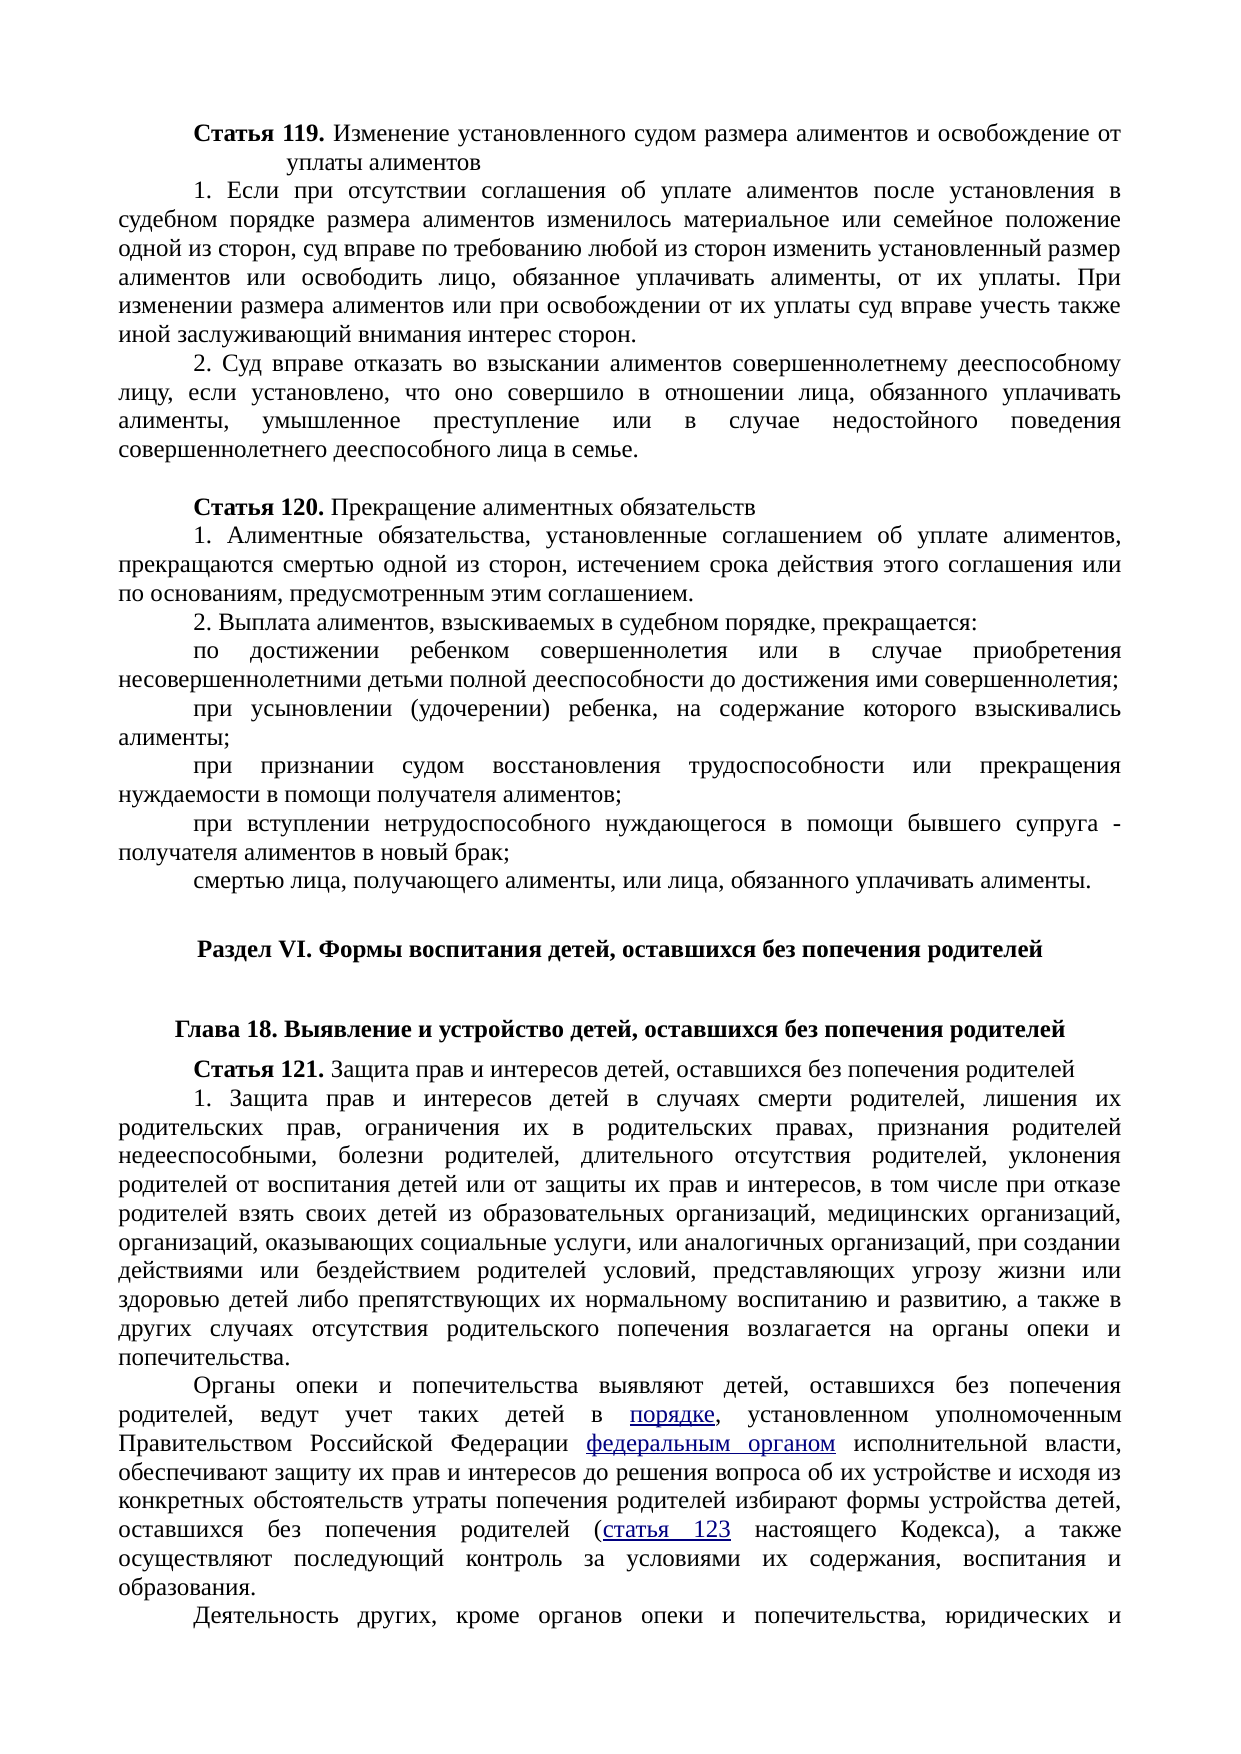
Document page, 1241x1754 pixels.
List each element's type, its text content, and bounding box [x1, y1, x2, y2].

text Деятельность других, кроме органов опеки и попечительства, юридических и [118, 1601, 1122, 1629]
text Глава 18. Выявление и устройство детей, оставшихся без попечения родителей [118, 1014, 1122, 1043]
text Статья 119. Изменение установленного судом размера алиментов и освобождение от уплаты алиментов [193, 118, 1122, 176]
text при признании судом восстановления трудоспособности или прекращения нуждаемости в помощи получателя алиментов; [118, 751, 1122, 808]
text 2. Суд вправе отказать во взыскании алиментов совершеннолетнему дееспособному лицу, если установлено, что оно совершило в отношении лица, обязанного уплачивать алименты, умышленное преступление или в случае недостойного поведения совершеннолетнего дееспособного лица в семье. [118, 348, 1122, 463]
text Органы опеки и попечительства выявляют детей, оставшихся без попечения родителей, ведут учет таких детей в порядке, установленном уполномоченным Правительством Российской Федерации федеральным органом исполнительной власти, обеспечивают защиту их прав и интересов до решения вопроса об их устройстве и исходя из конкретных обстоятельств утраты попечения родителей избирают формы устройства детей, оставшихся без попечения родителей (статья 123 настоящего Кодекса), а также осуществляют последующий контроль за условиями их содержания, воспитания и образования. [118, 1371, 1122, 1601]
text Статья 120. Прекращение алиментных обязательств [193, 492, 1122, 521]
text 1. Алиментные обязательства, установленные соглашением об уплате алиментов, прекращаются смертью одной из сторон, истечением срока действия этого соглашения или по основаниям, предусмотренным этим соглашением. [118, 521, 1122, 607]
text при вступлении нетрудоспособного нуждающегося в помощи бывшего супруга - получателя алиментов в новый брак; [118, 808, 1122, 866]
text по достижении ребенком совершеннолетия или в случае приобретения несовершеннолетними детьми полной дееспособности до достижения ими совершеннолетия; [118, 636, 1122, 693]
text Статья 121. Защита прав и интересов детей, оставшихся без попечения родителей [193, 1054, 1122, 1083]
text 1. Если при отсутствии соглашения об уплате алиментов после установления в судебном порядке размера алиментов изменилось материальное или семейное положение одной из сторон, суд вправе по требованию любой из сторон изменить установленный размер алиментов или освободить лицо, обязанное уплачивать алименты, от их уплаты. При изменении размера алиментов или при освобождении от их уплаты суд вправе учесть также иной заслуживающий внимания интерес сторон. [118, 176, 1122, 348]
text 2. Выплата алиментов, взыскиваемых в судебном порядке, прекращается: [118, 607, 1122, 636]
text Раздел VI. Формы воспитания детей, оставшихся без попечения родителей [118, 934, 1122, 963]
text 1. Защита прав и интересов детей в случаях смерти родителей, лишения их родительских прав, ограничения их в родительских правах, признания родителей недееспособными, болезни родителей, длительного отсутствия родителей, уклонения родителей от воспитания детей или от защиты их прав и интересов, в том числе при отказе родителей взять своих детей из образовательных организаций, медицинских организаций, организаций, оказывающих социальные услуги, или аналогичных организаций, при создании действиями или бездействием родителей условий, представляющих угрозу жизни или здоровью детей либо препятствующих их нормальному воспитанию и развитию, а также в других случаях отсутствия родительского попечения возлагается на органы опеки и попечительства. [118, 1083, 1122, 1371]
text при усыновлении (удочерении) ребенка, на содержание которого взыскивались алименты; [118, 693, 1122, 751]
text смертью лица, получающего алименты, или лица, обязанного уплачивать алименты. [118, 866, 1122, 894]
